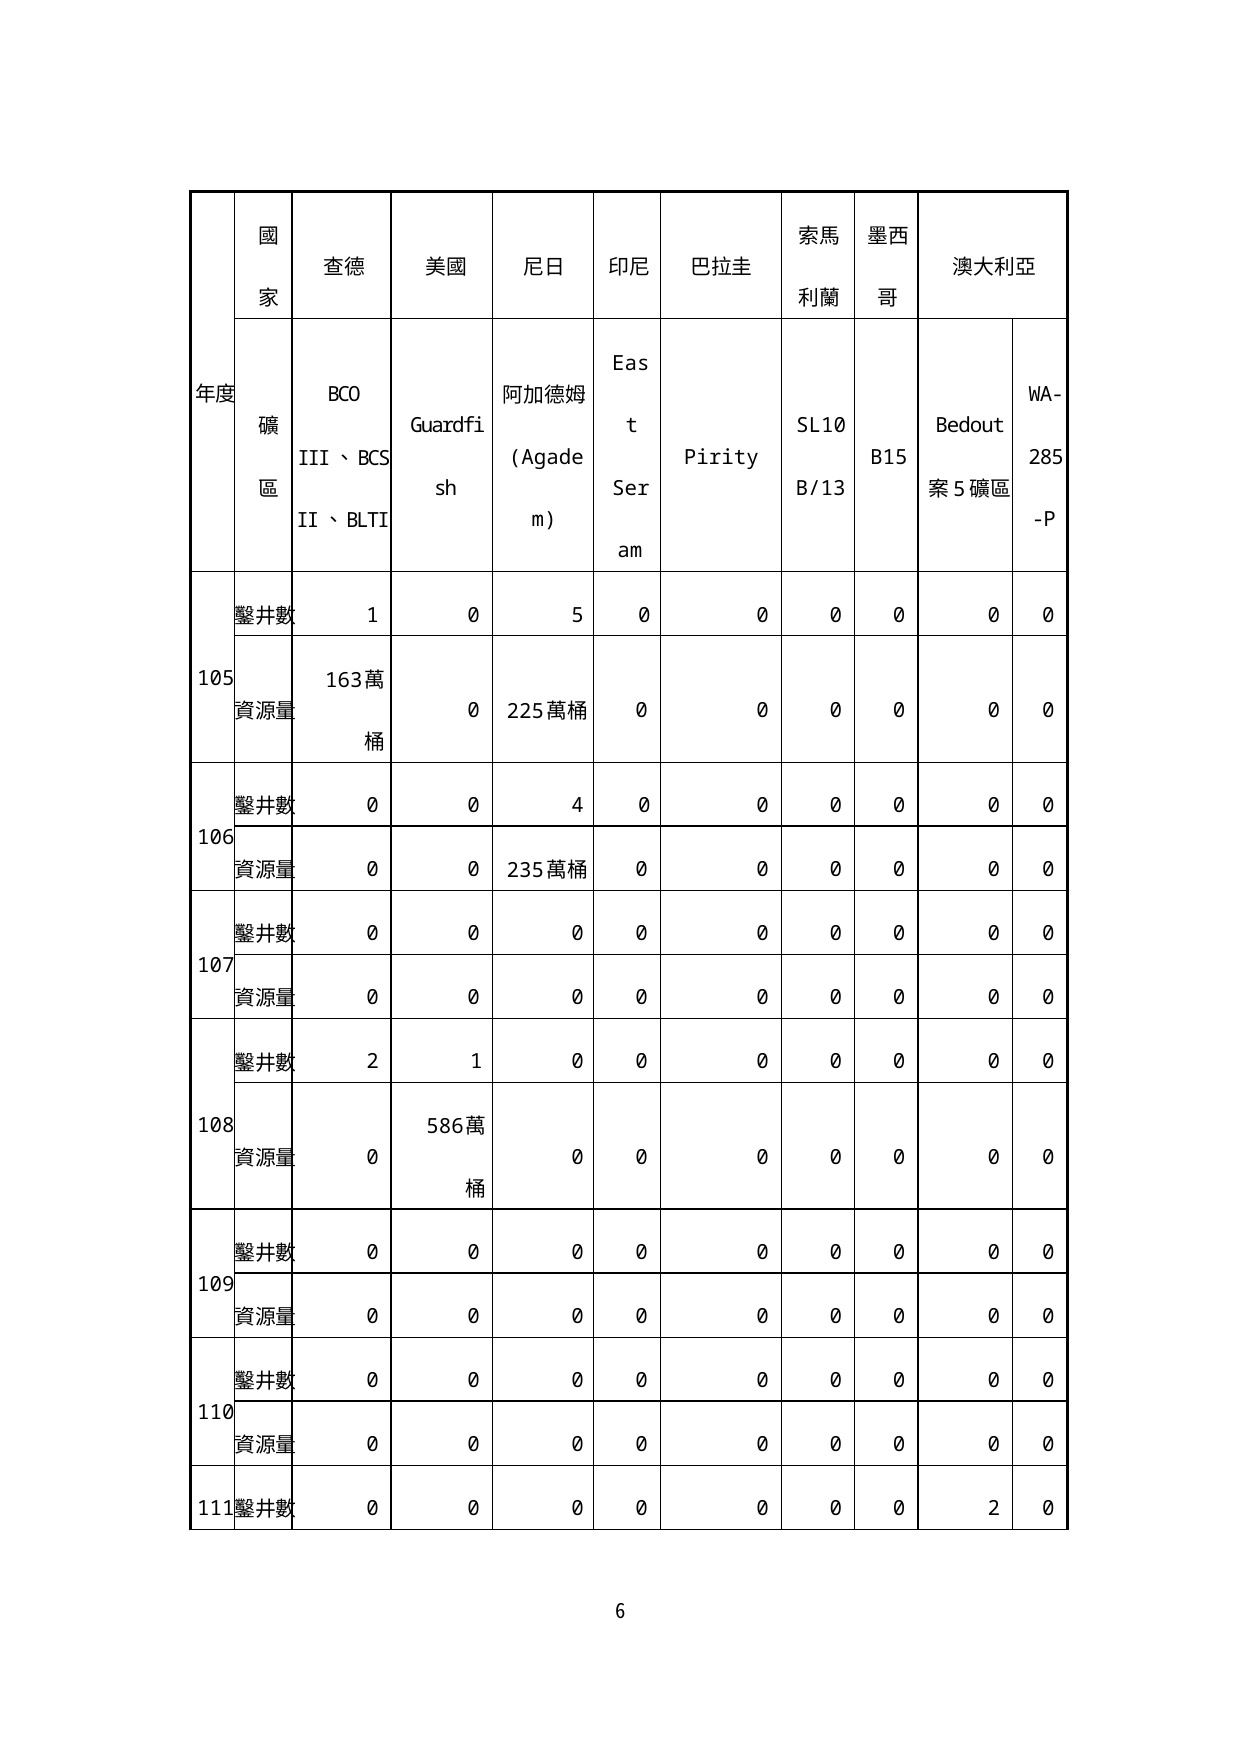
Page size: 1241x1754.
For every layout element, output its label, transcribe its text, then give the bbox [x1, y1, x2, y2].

table_cell 0 [661, 955, 781, 1018]
table_header 美國 [392, 193, 492, 318]
table_cell 586萬桶 [392, 1083, 492, 1208]
table_header 巴拉圭 [661, 193, 781, 318]
table_cell 105 [192, 572, 234, 761]
table_cell 111 [192, 1466, 234, 1528]
table_cell 2 [919, 1466, 1012, 1528]
table_cell 0 [855, 572, 917, 635]
table_header 墨西哥 [855, 193, 917, 318]
table_cell 礦區 [235, 319, 291, 571]
table_cell 0 [782, 636, 854, 761]
table_cell 0 [661, 572, 781, 635]
table_cell 0 [392, 1274, 492, 1336]
table_cell 鑿井數 [235, 763, 291, 825]
table_cell 0 [782, 572, 854, 635]
table_cell 0 [919, 1019, 1012, 1082]
table_cell 0 [855, 636, 917, 761]
table_cell 0 [293, 1338, 390, 1400]
table_cell 0 [493, 1274, 593, 1336]
table_cell 鑿井數 [235, 1210, 291, 1272]
table_cell 0 [594, 1083, 660, 1208]
table_cell 0 [392, 1466, 492, 1528]
table_cell 0 [594, 1274, 660, 1336]
table_cell 鑿井數 [235, 1338, 291, 1400]
table_cell 0 [392, 1338, 492, 1400]
table_cell 0 [661, 1466, 781, 1528]
table_cell 0 [1013, 1019, 1066, 1082]
table_cell 0 [782, 955, 854, 1018]
table_cell 0 [392, 1210, 492, 1272]
table_cell 0 [782, 1083, 854, 1208]
table_header 澳大利亞 [919, 193, 1066, 318]
table_cell 0 [1013, 827, 1066, 889]
table_cell 0 [782, 1466, 854, 1528]
table_cell 0 [1013, 572, 1066, 635]
table_cell 0 [919, 1083, 1012, 1208]
table_cell 0 [661, 1402, 781, 1464]
table_cell 0 [392, 1402, 492, 1464]
table_cell 0 [594, 763, 660, 825]
table_cell 0 [1013, 1210, 1066, 1272]
table_cell 0 [293, 1083, 390, 1208]
table_cell 0 [661, 1210, 781, 1272]
table_header 索馬 利蘭 [782, 193, 854, 318]
table_cell 0 [855, 1019, 917, 1082]
table_cell 0 [919, 1402, 1012, 1464]
table_cell 0 [293, 955, 390, 1018]
table_cell 0 [855, 1210, 917, 1272]
table_cell 0 [594, 636, 660, 761]
table_cell 0 [293, 891, 390, 953]
table_cell 235萬桶 [493, 827, 593, 889]
table_cell 0 [1013, 1274, 1066, 1336]
table_cell 0 [1013, 1083, 1066, 1208]
table_cell 5 [493, 572, 593, 635]
table_cell 0 [1013, 636, 1066, 761]
table_cell 阿加德姆 (Agadem) [493, 319, 593, 571]
table_cell 0 [594, 827, 660, 889]
table_cell 0 [782, 827, 854, 889]
table_cell 0 [661, 763, 781, 825]
table_cell 0 [919, 827, 1012, 889]
table_cell 0 [1013, 1466, 1066, 1528]
table_cell Pirity [661, 319, 781, 571]
table_cell 0 [293, 763, 390, 825]
table_cell 0 [855, 955, 917, 1018]
table_cell 0 [594, 955, 660, 1018]
table_cell 0 [855, 1338, 917, 1400]
table_cell 0 [1013, 955, 1066, 1018]
table_cell 0 [855, 827, 917, 889]
table_cell 107 [192, 891, 234, 1018]
table_cell 1 [293, 572, 390, 635]
table_cell 鑿井數 [235, 1019, 291, 1082]
table_cell 0 [661, 891, 781, 953]
table_cell 0 [661, 1338, 781, 1400]
table_cell WA-285-P [1013, 319, 1066, 571]
table_cell 0 [392, 891, 492, 953]
table_cell 1 [392, 1019, 492, 1082]
table_cell 資源量 [235, 1083, 291, 1208]
table_header 查德 [293, 193, 390, 318]
table_header 尼日 [493, 193, 593, 318]
table_cell 0 [782, 891, 854, 953]
table_cell 0 [1013, 763, 1066, 825]
table_cell 0 [392, 636, 492, 761]
table_cell 0 [855, 1083, 917, 1208]
table_cell 0 [919, 763, 1012, 825]
table_cell 0 [782, 1210, 854, 1272]
table_cell 0 [919, 572, 1012, 635]
table_cell 0 [1013, 1338, 1066, 1400]
table_cell 資源量 [235, 1274, 291, 1336]
table_cell Bedout案5礦區 [919, 319, 1012, 571]
table_cell 0 [661, 1083, 781, 1208]
table_header 年度 [192, 193, 234, 571]
table_cell 0 [919, 955, 1012, 1018]
table_cell 0 [493, 1402, 593, 1464]
table_cell 0 [493, 1019, 593, 1082]
table_cell 0 [919, 636, 1012, 761]
table_cell 106 [192, 763, 234, 889]
table_cell East Seram [594, 319, 660, 571]
table_cell B15 [855, 319, 917, 571]
table_cell 225萬桶 [493, 636, 593, 761]
table_cell 0 [493, 1466, 593, 1528]
table_cell 0 [293, 827, 390, 889]
table_cell 0 [392, 955, 492, 1018]
table_cell 0 [782, 1338, 854, 1400]
table_cell 0 [594, 1402, 660, 1464]
table_cell 0 [855, 1466, 917, 1528]
table_cell 0 [493, 1210, 593, 1272]
table_cell 0 [594, 572, 660, 635]
table_cell 0 [782, 1274, 854, 1336]
table_cell 0 [855, 891, 917, 953]
table_cell 資源量 [235, 636, 291, 761]
table_cell 0 [293, 1274, 390, 1336]
table_cell 108 [192, 1019, 234, 1208]
table_cell 資源量 [235, 1402, 291, 1464]
table_cell 鑿井數 [235, 1466, 291, 1528]
table_cell 0 [594, 1019, 660, 1082]
table_cell 110 [192, 1338, 234, 1464]
table_cell 0 [493, 891, 593, 953]
table_cell 109 [192, 1210, 234, 1336]
table_cell 163萬桶 [293, 636, 390, 761]
table_cell 0 [293, 1466, 390, 1528]
table_cell 0 [293, 1402, 390, 1464]
table_cell 資源量 [235, 827, 291, 889]
table_cell 4 [493, 763, 593, 825]
table_cell 0 [855, 1274, 917, 1336]
table_cell 0 [661, 1019, 781, 1082]
table_cell 0 [594, 1210, 660, 1272]
table_cell 0 [493, 1338, 593, 1400]
table_cell 0 [594, 1338, 660, 1400]
table_cell 2 [293, 1019, 390, 1082]
table_cell Guardfish [392, 319, 492, 571]
table_cell 鑿井數 [235, 572, 291, 635]
table_cell BCO III、BCSII、BLTI [293, 319, 390, 571]
table_cell 0 [782, 763, 854, 825]
table_cell 0 [919, 891, 1012, 953]
table_cell 0 [493, 955, 593, 1018]
table_cell 0 [782, 1402, 854, 1464]
table_cell 0 [293, 1210, 390, 1272]
table_cell 0 [855, 763, 917, 825]
table_cell 0 [594, 1466, 660, 1528]
table_cell 0 [855, 1402, 917, 1464]
table_cell SL10B/13 [782, 319, 854, 571]
table_cell 0 [661, 636, 781, 761]
table_cell 鑿井數 [235, 891, 291, 953]
table_cell 0 [919, 1274, 1012, 1336]
table_header 印尼 [594, 193, 660, 318]
table_cell 0 [661, 1274, 781, 1336]
table_cell 0 [1013, 1402, 1066, 1464]
table_cell 0 [782, 1019, 854, 1082]
table_cell 0 [392, 763, 492, 825]
table_cell 0 [493, 1083, 593, 1208]
table_cell 0 [661, 827, 781, 889]
table_cell 0 [1013, 891, 1066, 953]
table_cell 資源量 [235, 955, 291, 1018]
table_cell 0 [392, 827, 492, 889]
table_cell 0 [919, 1210, 1012, 1272]
table_header 國家 [235, 193, 291, 318]
table_cell 0 [919, 1338, 1012, 1400]
table_cell 0 [594, 891, 660, 953]
table_cell 0 [392, 572, 492, 635]
